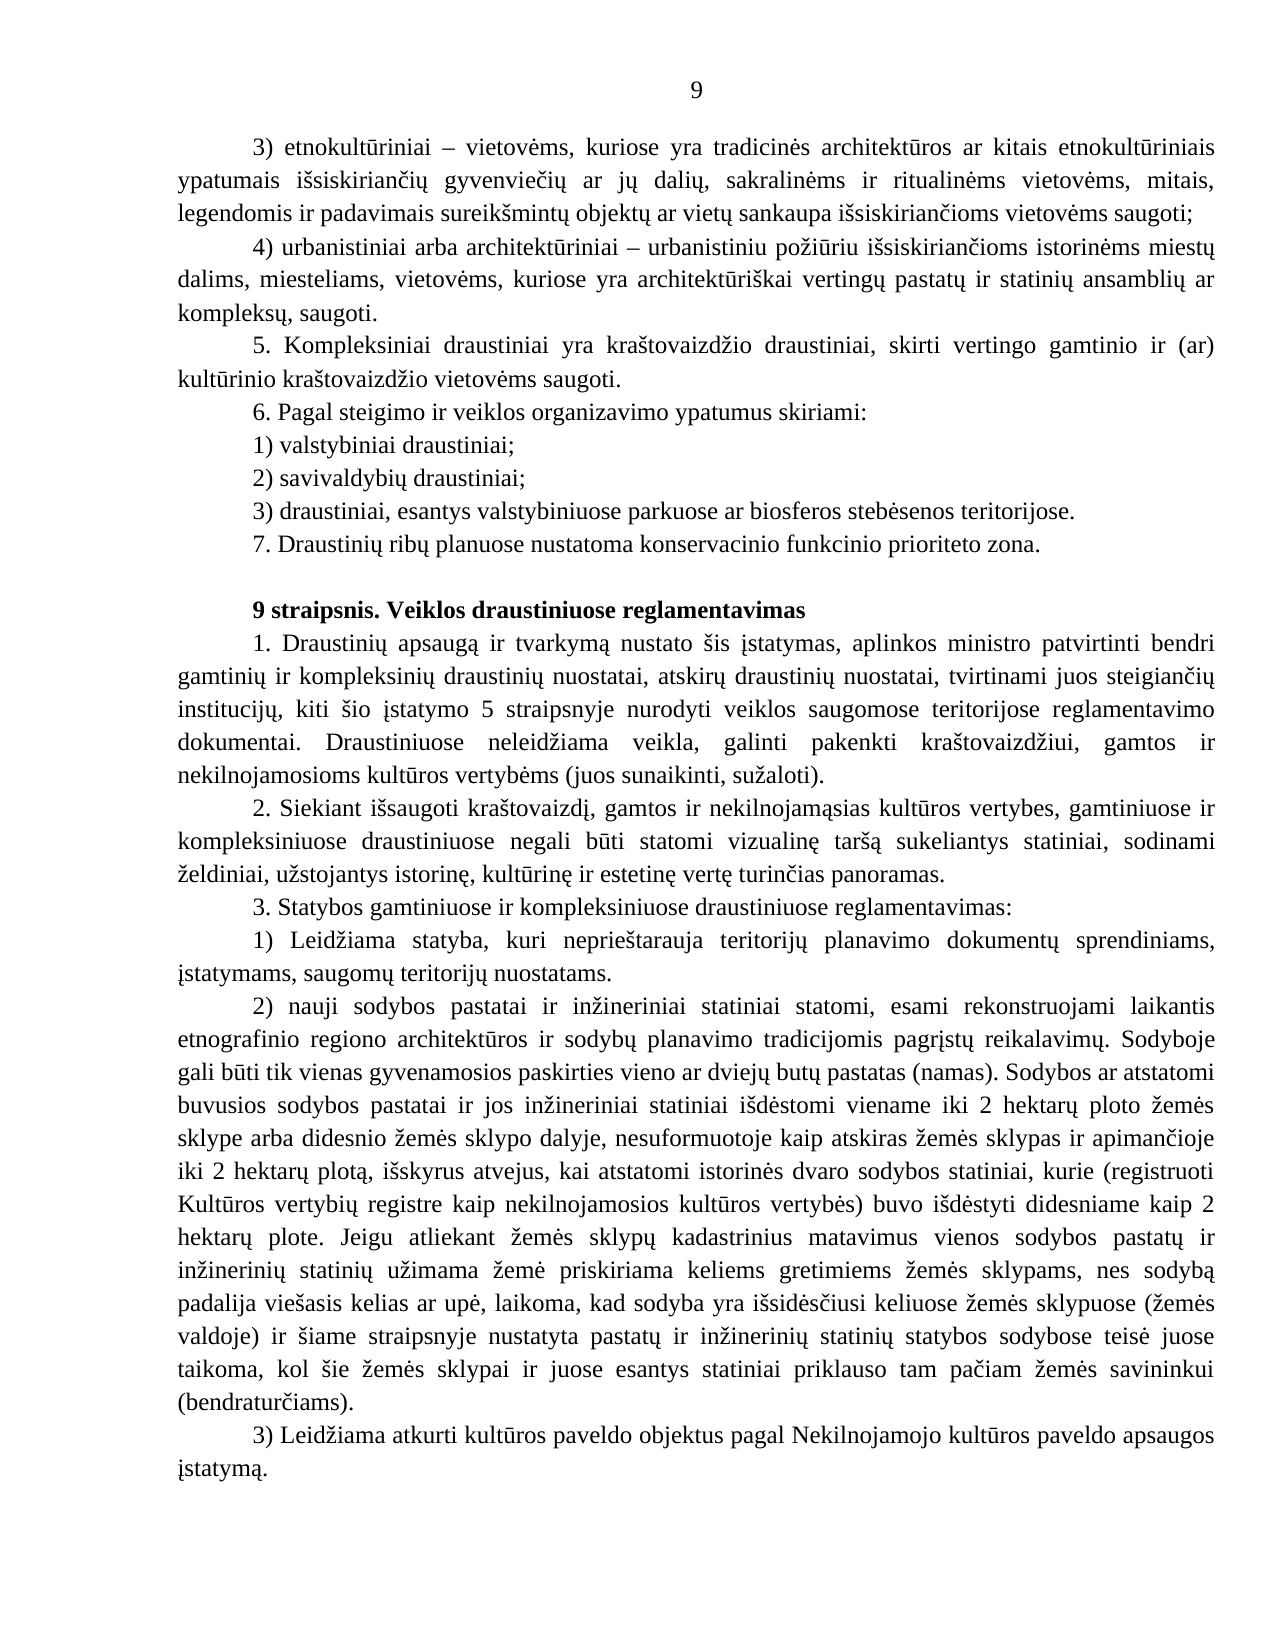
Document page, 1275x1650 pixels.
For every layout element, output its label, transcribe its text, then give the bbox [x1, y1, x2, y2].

text 1) Leidžiama statyba, kuri neprieštarauja teritorijų planavimo dokumentų sprendiniams, įstatymams, saugomų teritorijų nuostatams. [177, 925, 1216, 987]
text 3. Statybos gamtiniuose ir kompleksiniuose draustiniuose reglamentavimas: [177, 892, 1216, 921]
text 3) Leidžiama atkurti kultūros paveldo objektus pagal Nekilnojamojo kultūros paveldo apsaugos įstatymą. [177, 1420, 1216, 1482]
text 1) valstybiniai draustiniai; [177, 430, 1216, 458]
text 2) nauji sodybos pastatai ir inžineriniai statiniai statomi, esami rekonstruojami laikantis etnografinio regiono architektūros ir sodybų planavimo tradicijomis pagrįstų reikalavimų. Sodyboje gali būti tik vienas gyvenamosios paskirties vieno ar dviejų butų pastatas (namas). Sodybos ar atstatomi buvusios sodybos pastatai ir jos inžineriniai statiniai išdėstomi viename iki 2 hektarų ploto žemės sklype arba didesnio žemės sklypo dalyje, nesuformuotoje kaip atskiras žemės sklypas ir apimančioje iki 2 hektarų plotą, išskyrus atvejus, kai atstatomi istorinės dvaro sodybos statiniai, kurie (registruoti Kultūros vertybių registre kaip nekilnojamosios kultūros vertybės) buvo išdėstyti didesniame kaip 2 hektarų plote. Jeigu atliekant žemės sklypų kadastrinius matavimus vienos sodybos pastatų ir inžinerinių statinių užimama žemė priskiriama keliems gretimiems žemės sklypams, nes sodybą padalija viešasis kelias ar upė, laikoma, kad sodyba yra išsidėsčiusi keliuose žemės sklypuose (žemės valdoje) ir šiame straipsnyje nustatyta pastatų ir inžinerinių statinių statybos sodybose teisė juose taikoma, kol šie žemės sklypai ir juose esantys statiniai priklauso tam pačiam žemės savininkui (bendraturčiams). [177, 991, 1216, 1416]
text 3) draustiniai, esantys valstybiniuose parkuose ar biosferos stebėsenos teritorijose. [177, 496, 1216, 524]
text 5. Kompleksiniai draustiniai yra kraštovaizdžio draustiniai, skirti vertingo gamtinio ir (ar) kultūrinio kraštovaizdžio vietovėms saugoti. [177, 331, 1216, 392]
text 6. Pagal steigimo ir veiklos organizavimo ypatumus skiriami: [177, 397, 1216, 425]
text 9 straipsnis. Veiklos draustiniuose reglamentavimas [177, 595, 1216, 623]
text 7. Draustinių ribų planuose nustatoma konservacinio funkcinio prioriteto zona. [177, 529, 1216, 557]
text 2) savivaldybių draustiniai; [177, 463, 1216, 491]
text 3) etnokultūriniai – vietovėms, kuriose yra tradicinės architektūros ar kitais etnokultūriniais ypatumais išsiskiriančių gyvenviečių ar jų dalių, sakralinėms ir ritualinėms vietovėms, mitais, legendomis ir padavimais sureikšmintų objektų ar vietų sankaupa išsiskiriančioms vietovėms saugoti; [177, 132, 1216, 227]
text 1. Draustinių apsaugą ir tvarkymą nustato šis įstatymas, aplinkos ministro patvirtinti bendri gamtinių ir kompleksinių draustinių nuostatai, atskirų draustinių nuostatai, tvirtinami juos steigiančių institucijų, kiti šio įstatymo 5 straipsnyje nurodyti veiklos saugomose teritorijose reglamentavimo dokumentai. Draustiniuose neleidžiama veikla, galinti pakenkti kraštovaizdžiui, gamtos ir nekilnojamosioms kultūros vertybėms (juos sunaikinti, sužaloti). [177, 628, 1216, 789]
text 2. Siekiant išsaugoti kraštovaizdį, gamtos ir nekilnojamąsias kultūros vertybes, gamtiniuose ir kompleksiniuose draustiniuose negali būti statomi vizualinę taršą sukeliantys statiniai, sodinami želdiniai, užstojantys istorinę, kultūrinę ir estetinę vertę turinčias panoramas. [177, 793, 1216, 888]
text 4) urbanistiniai arba architektūriniai – urbanistiniu požiūriu išsiskiriančioms istorinėms miestų dalims, miesteliams, vietovėms, kuriose yra architektūriškai vertingų pastatų ir statinių ansamblių ar kompleksų, saugoti. [177, 232, 1216, 326]
